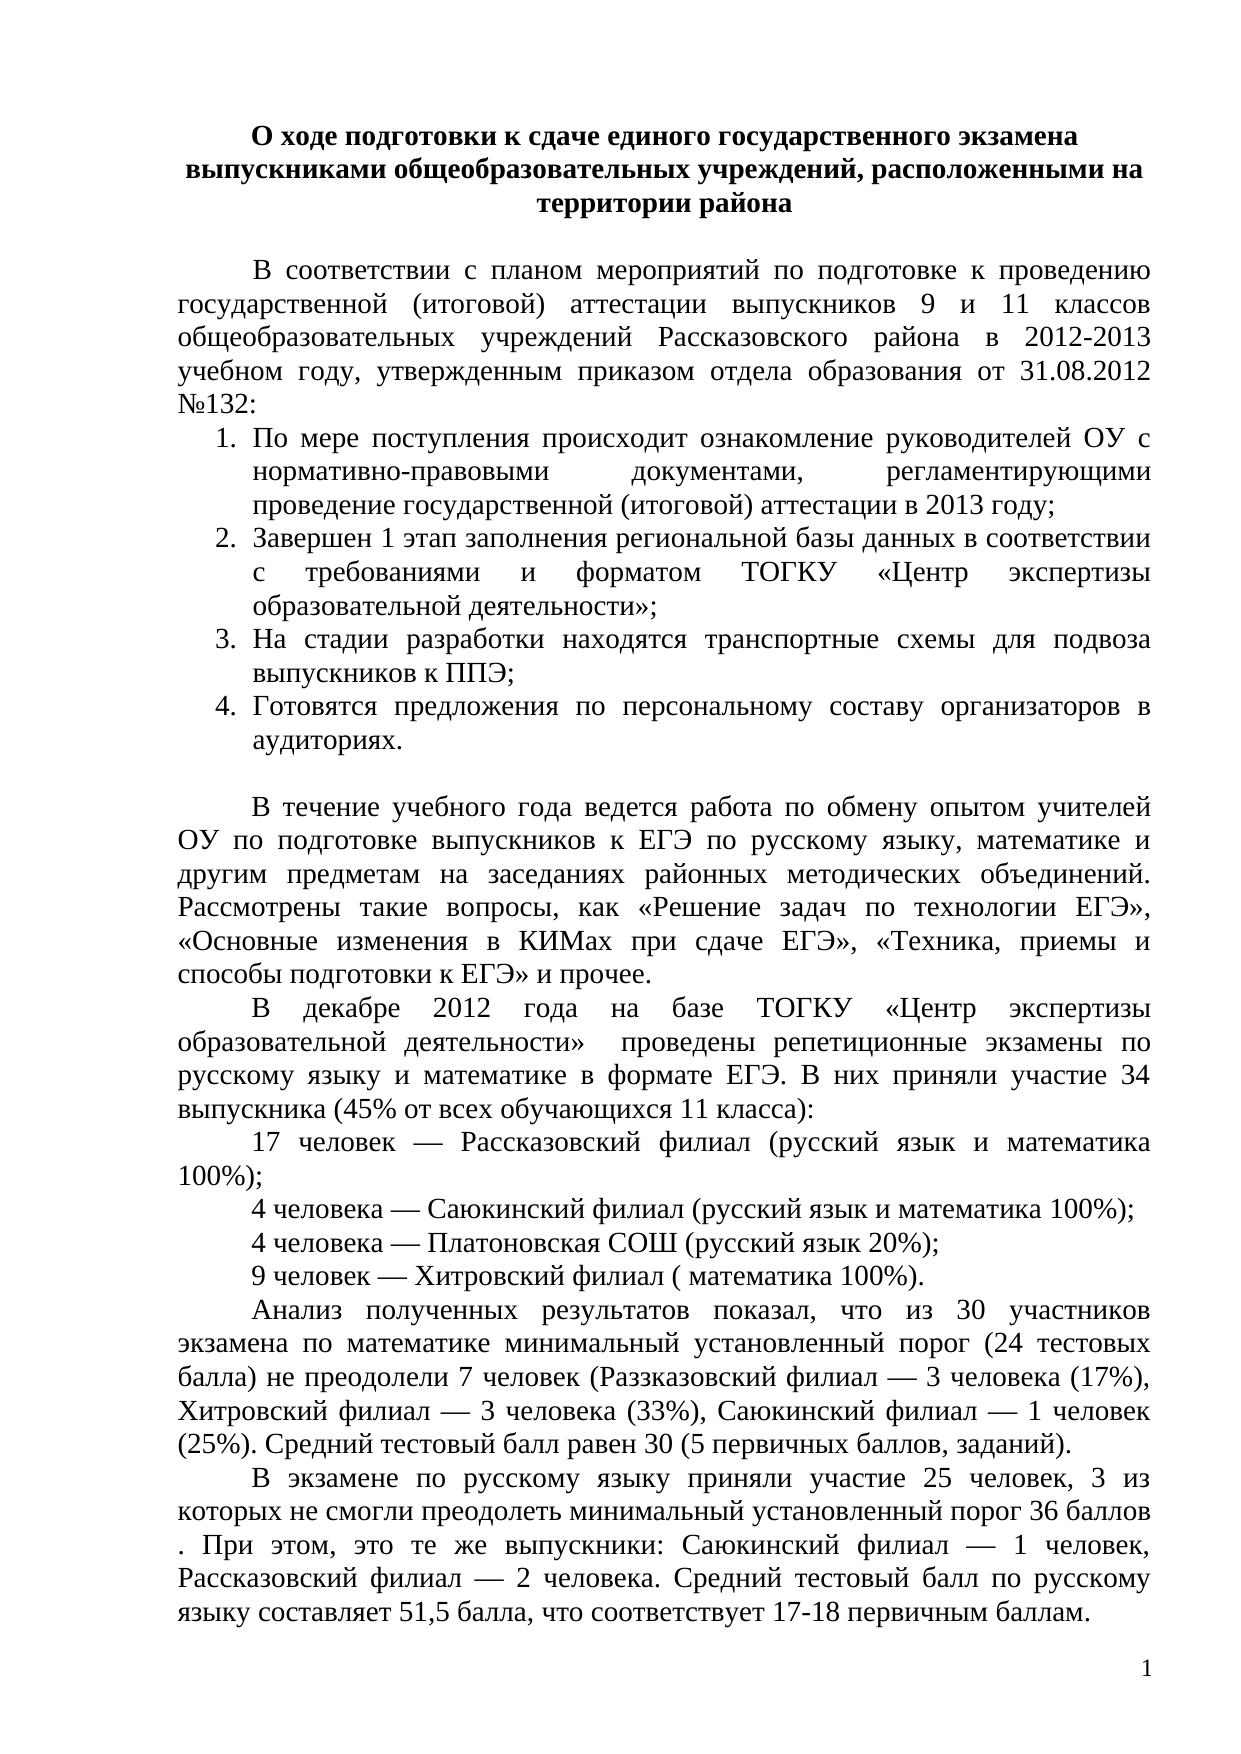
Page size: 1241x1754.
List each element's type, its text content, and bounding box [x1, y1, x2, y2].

list На стадии разработки находятся транспортные схемы для подвоза выпускников к ППЭ; [215, 621, 1152, 688]
text Анализ полученных результатов показал, что из 30 участников экзамена по математике минимальный установленный порог (24 тестовых балла) не преодолели 7 человек (Раззказовский филиал — 3 человека (17%), Хитровский филиал — 3 человека (33%), Саюкинский филиал — 1 человек (25%). Средний тестовый балл равен 30 (5 первичных баллов, заданий). [177, 1292, 1152, 1460]
text 4 человека — Платоновская СОШ (русский язык 20%); [177, 1225, 1152, 1258]
list Завершен 1 этап заполнения региональной базы данных в соответствии с требованиями и форматом ТОГКУ «Центр экспертизы образовательной деятельности»; [215, 521, 1152, 621]
list По мере поступления происходит ознакомление руководителей ОУ с нормативно-правовыми документами, регламентирующими проведение государственной (итоговой) аттестации в 2013 году; [215, 420, 1152, 521]
list Готовятся предложения по персональному составу организаторов в аудиториях. [215, 688, 1152, 755]
text 9 человек — Хитровский филиал ( математика 100%). [177, 1258, 1152, 1292]
text В экзамене по русскому языку приняли участие 25 человек, 3 из которых не смогли преодолеть минимальный установленный порог 36 баллов . При этом, это те же выпускники: Саюкинский филиал — 1 человек, Рассказовский филиал — 2 человека. Средний тестовый балл по русскому языку составляет 51,5 балла, что соответствует 17-18 первичным баллам. [177, 1460, 1152, 1627]
text 17 человек — Рассказовский филиал (русский язык и математика 100%); [177, 1124, 1152, 1191]
text В течение учебного года ведется работа по обмену опытом учителей ОУ по подготовке выпускников к ЕГЭ по русскому языку, математике и другим предметам на заседаниях районных методических объединений. Рассмотрены такие вопросы, как «Решение задач по технологии ЕГЭ», «Основные изменения в КИМах при сдаче ЕГЭ», «Техника, приемы и способы подготовки к ЕГЭ» и прочее. [177, 789, 1152, 990]
text В соответствии с планом мероприятий по подготовке к проведению государственной (итоговой) аттестации выпускников 9 и 11 классов общеобразовательных учреждений Рассказовского района в 2012-2013 учебном году, утвержденным приказом отдела образования от 31.08.2012 №132: [177, 252, 1152, 420]
text 4 человека — Саюкинский филиал (русский язык и математика 100%); [177, 1191, 1152, 1225]
text О ходе подготовки к сдаче единого государственного экзамена выпускниками общеобразовательных учреждений, расположенными на территории района [177, 118, 1152, 219]
text В декабре 2012 года на базе ТОГКУ «Центр экспертизы образовательной деятельности» проведены репетиционные экзамены по русскому языку и математике в формате ЕГЭ. В них приняли участие 34 выпускника (45% от всех обучающихся 11 класса): [177, 990, 1152, 1124]
